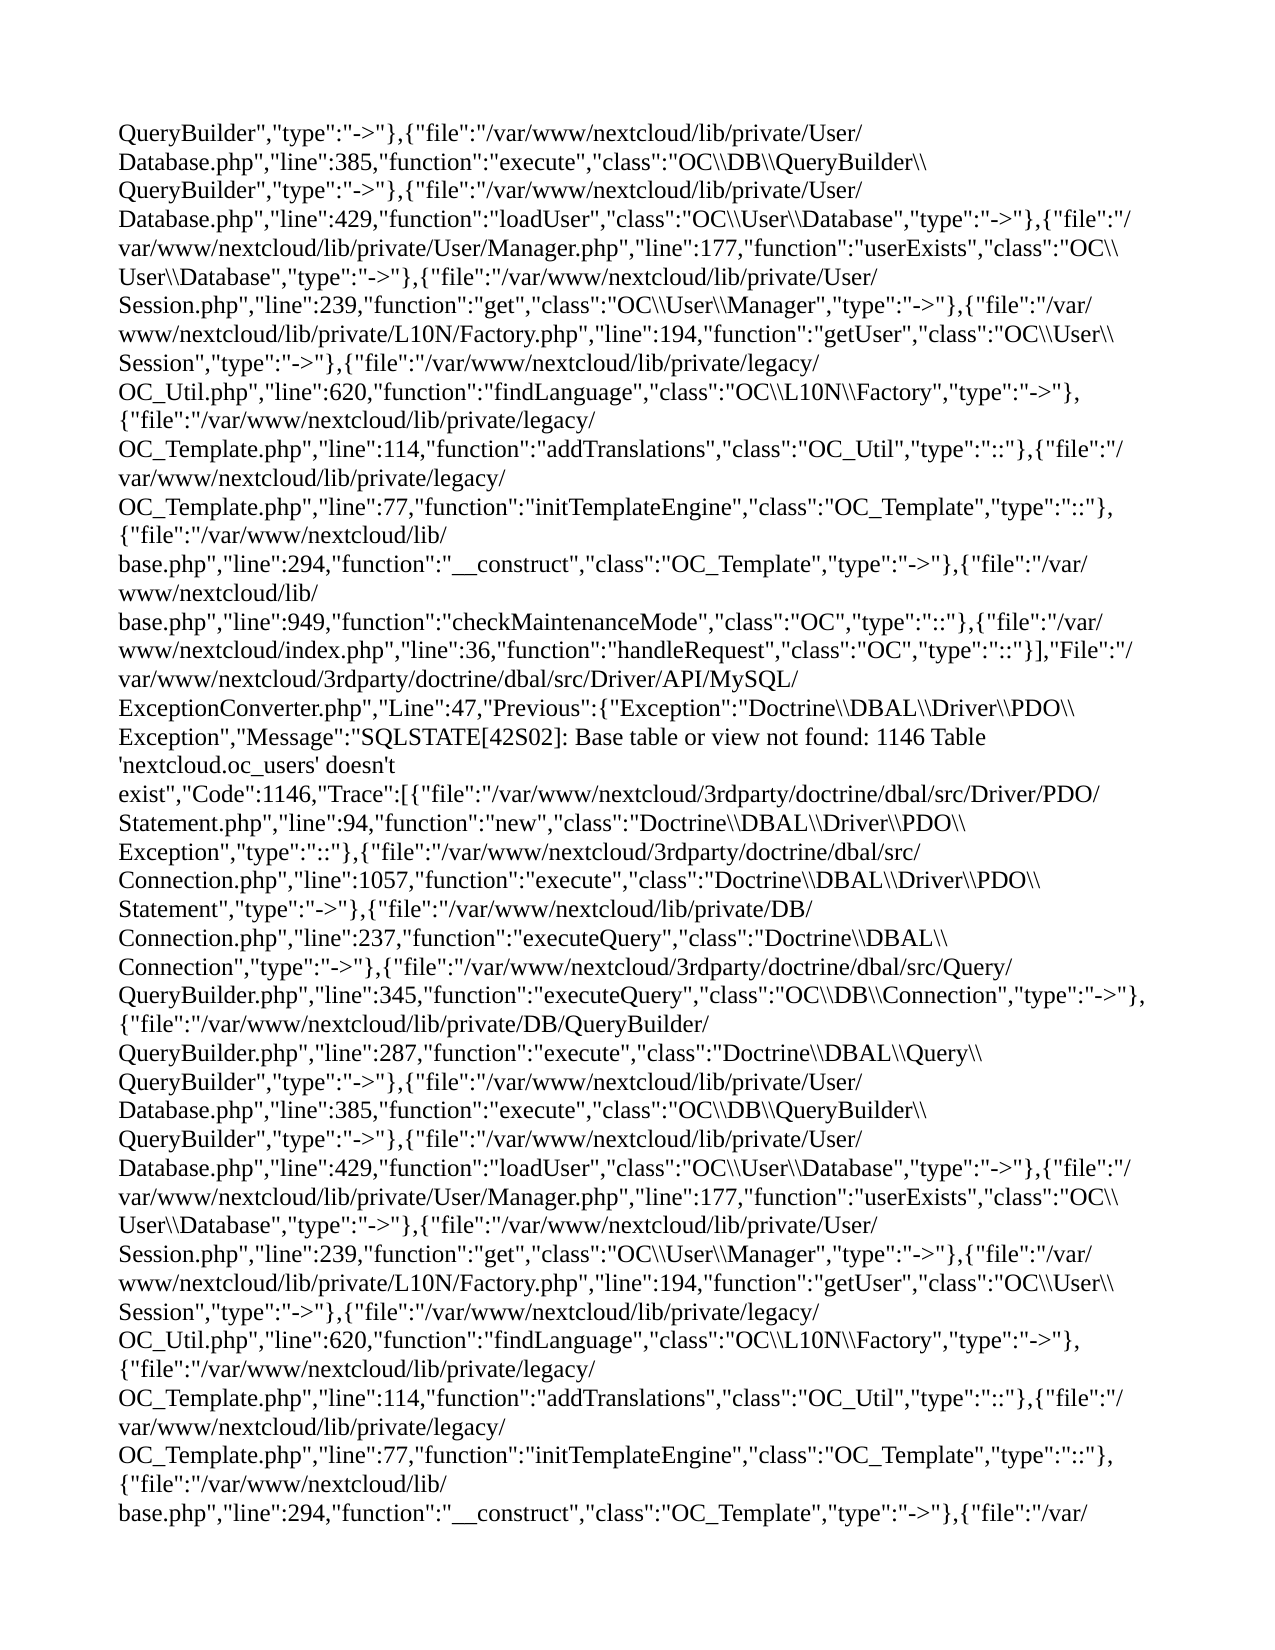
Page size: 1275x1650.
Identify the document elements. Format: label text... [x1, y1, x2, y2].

text QueryBuilder","type":"->"},{"file":"/var/www/nextcloud/lib/private/User/Database.php","line":385,"function":"execute","class":"OC\\DB\\QueryBuilder\\QueryBuilder","type":"->"},{"file":"/var/www/nextcloud/lib/private/User/Database.php","line":429,"function":"loadUser","class":"OC\\User\\Database","type":"->"},{"file":"/var/www/nextcloud/lib/private/User/Manager.php","line":177,"function":"userExists","class":"OC\\User\\Database","type":"->"},{"file":"/var/www/nextcloud/lib/private/User/Session.php","line":239,"function":"get","class":"OC\\User\\Manager","type":"->"},{"file":"/var/www/nextcloud/lib/private/L10N/Factory.php","line":194,"function":"getUser","class":"OC\\User\\Session","type":"->"},{"file":"/var/www/nextcloud/lib/private/legacy/OC_Util.php","line":620,"function":"findLanguage","class":"OC\\L10N\\Factory","type":"->"},{"file":"/var/www/nextcloud/lib/private/legacy/OC_Template.php","line":114,"function":"addTranslations","class":"OC_Util","type":"::"},{"file":"/var/www/nextcloud/lib/private/legacy/OC_Template.php","line":77,"function":"initTemplateEngine","class":"OC_Template","type":"::"},{"file":"/var/www/nextcloud/lib/base.php","line":294,"function":"__construct","class":"OC_Template","type":"->"},{"file":"/var/www/nextcloud/lib/base.php","line":949,"function":"checkMaintenanceMode","class":"OC","type":"::"},{"file":"/var/www/nextcloud/index.php","line":36,"function":"handleRequest","class":"OC","type":"::"}],"File":"/var/www/nextcloud/3rdparty/doctrine/dbal/src/Driver/API/MySQL/ExceptionConverter.php","Line":47,"Previous":{"Exception":"Doctrine\\DBAL\\Driver\\PDO\\Exception","Message":"SQLSTATE[42S02]: Base table or view not found: 1146 Table 'nextcloud.oc_users' doesn't exist","Code":1146,"Trace":[{"file":"/var/www/nextcloud/3rdparty/doctrine/dbal/src/Driver/PDO/Statement.php","line":94,"function":"new","class":"Doctrine\\DBAL\\Driver\\PDO\\Exception","type":"::"},{"file":"/var/www/nextcloud/3rdparty/doctrine/dbal/src/Connection.php","line":1057,"function":"execute","class":"Doctrine\\DBAL\\Driver\\PDO\\Statement","type":"->"},{"file":"/var/www/nextcloud/lib/private/DB/Connection.php","line":237,"function":"executeQuery","class":"Doctrine\\DBAL\\Connection","type":"->"},{"file":"/var/www/nextcloud/3rdparty/doctrine/dbal/src/Query/QueryBuilder.php","line":345,"function":"executeQuery","class":"OC\\DB\\Connection","type":"->"},{"file":"/var/www/nextcloud/lib/private/DB/QueryBuilder/QueryBuilder.php","line":287,"function":"execute","class":"Doctrine\\DBAL\\Query\\QueryBuilder","type":"->"},{"file":"/var/www/nextcloud/lib/private/User/Database.php","line":385,"function":"execute","class":"OC\\DB\\QueryBuilder\\QueryBuilder","type":"->"},{"file":"/var/www/nextcloud/lib/private/User/Database.php","line":429,"function":"loadUser","class":"OC\\User\\Database","type":"->"},{"file":"/var/www/nextcloud/lib/private/User/Manager.php","line":177,"function":"userExists","class":"OC\\User\\Database","type":"->"},{"file":"/var/www/nextcloud/lib/private/User/Session.php","line":239,"function":"get","class":"OC\\User\\Manager","type":"->"},{"file":"/var/www/nextcloud/lib/private/L10N/Factory.php","line":194,"function":"getUser","class":"OC\\User\\Session","type":"->"},{"file":"/var/www/nextcloud/lib/private/legacy/OC_Util.php","line":620,"function":"findLanguage","class":"OC\\L10N\\Factory","type":"->"},{"file":"/var/www/nextcloud/lib/private/legacy/OC_Template.php","line":114,"function":"addTranslations","class":"OC_Util","type":"::"},{"file":"/var/www/nextcloud/lib/private/legacy/OC_Template.php","line":77,"function":"initTemplateEngine","class":"OC_Template","type":"::"},{"file":"/var/www/nextcloud/lib/base.php","line":294,"function":"__construct","class":"OC_Template","type":"->"},{"file":"/var/ [118, 118, 1157, 1527]
